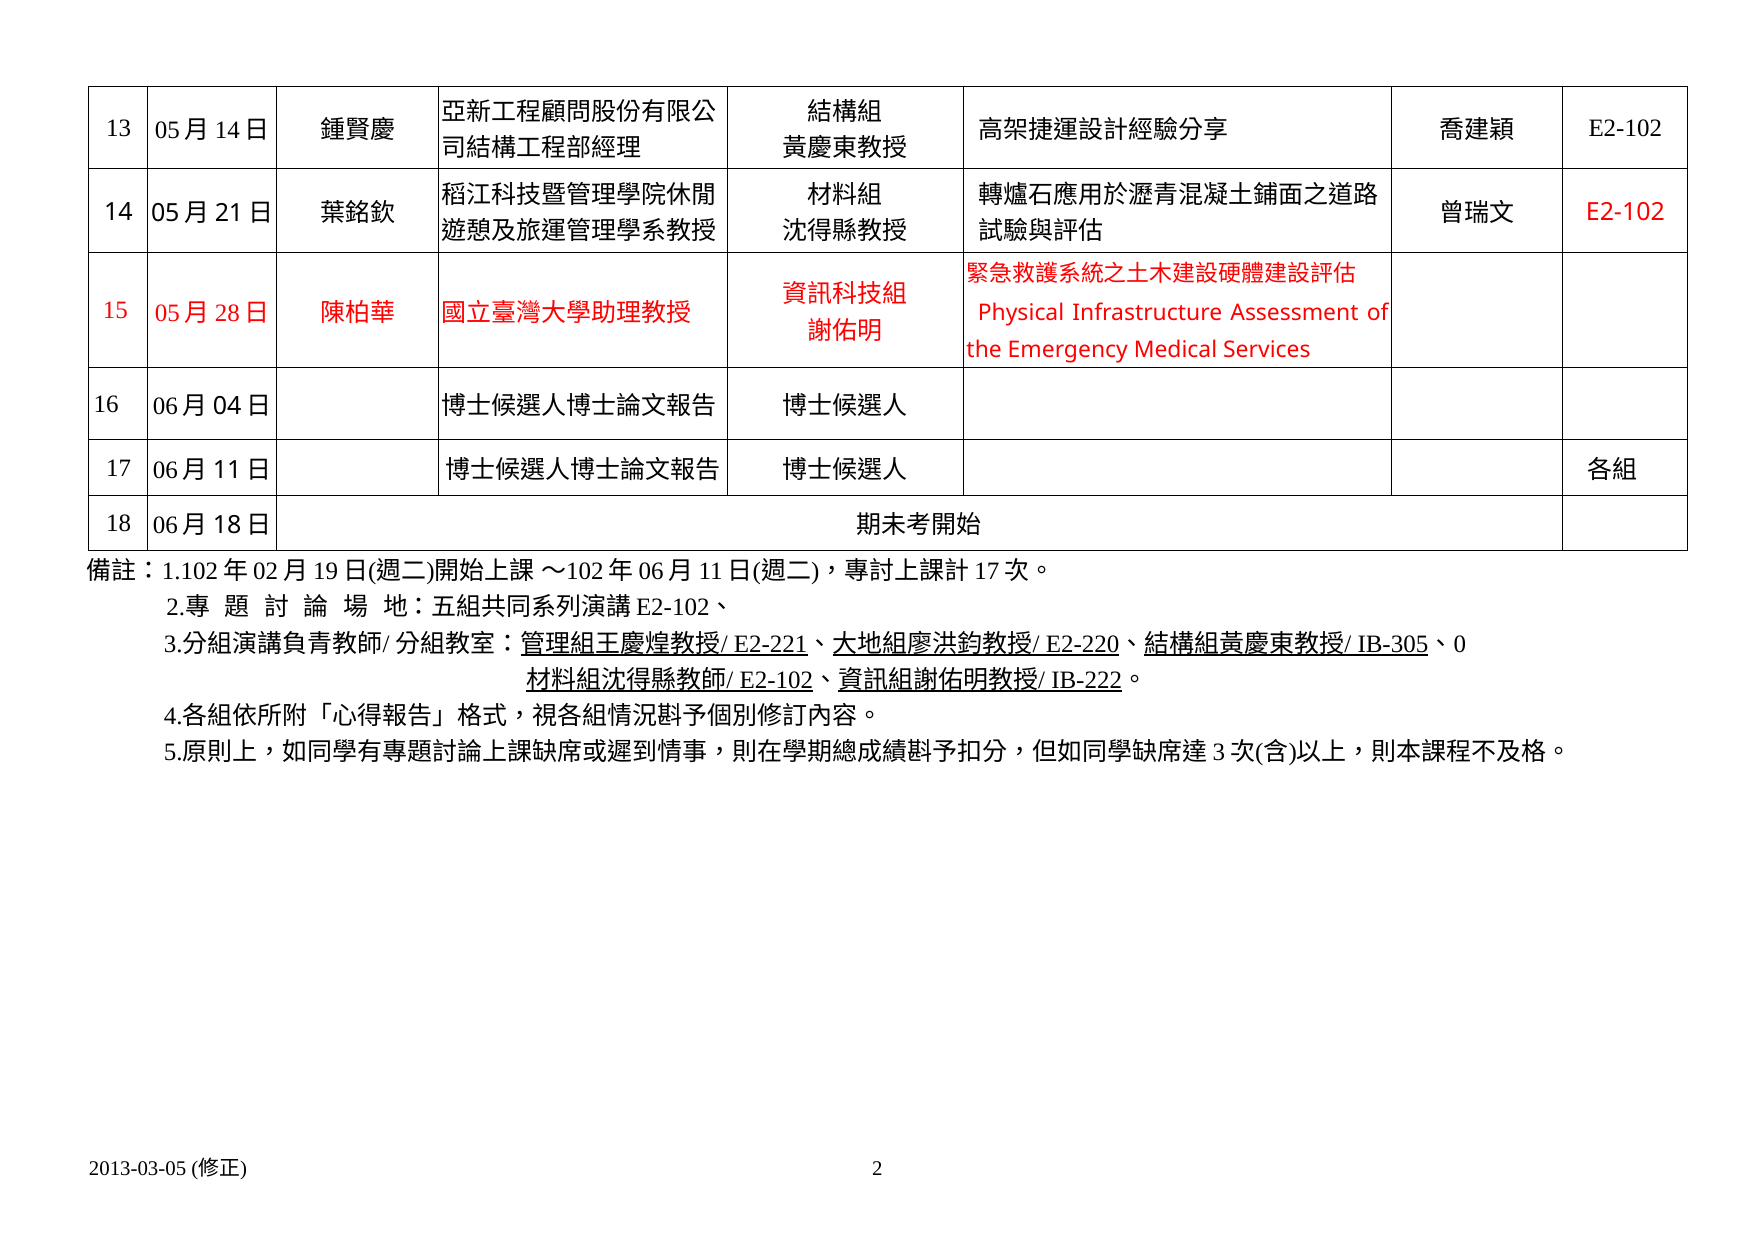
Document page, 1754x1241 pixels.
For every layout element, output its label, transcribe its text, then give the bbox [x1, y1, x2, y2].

table_cell 轉爐石應用於瀝青混凝土鋪面之道路試驗與評估 [964, 169, 1391, 252]
table_cell 稻江科技暨管理學院休閒遊憩及旅運管理學系教授 [439, 169, 727, 252]
table_cell 博士候選人博士論文報告 [439, 368, 727, 439]
table_cell [277, 368, 438, 439]
table_cell [964, 440, 1391, 495]
table_cell 曾瑞文 [1392, 169, 1562, 252]
table_cell 05月14日 [148, 87, 276, 168]
table_cell 16 [89, 368, 147, 439]
table_cell 15 [89, 253, 147, 367]
text 材料組沈得縣教師/ E2-102、資訊組謝佑明教授/ IB-222。 [89, 659, 1665, 696]
table_cell [1563, 496, 1687, 549]
text 備註：1.102年02月19日(週二)開始上課 ～102年06月11日(週二)，專討上課計17次。 [87, 551, 1665, 587]
table_cell 材料組 沈得縣教授 [728, 169, 963, 252]
table_cell 博士候選人 [728, 368, 963, 439]
table_cell [1392, 440, 1562, 495]
table_cell 06月18日 [148, 496, 276, 549]
table_cell 14 [89, 169, 147, 252]
text 5.原則上，如同學有專題討論上課缺席或遲到情事，則在學期總成績斟予扣分，但如同學缺席達3次(含)以上，則本課程不及格。 [164, 732, 1665, 768]
table_cell 期未考開始 [277, 496, 1562, 549]
table_cell [1392, 253, 1562, 367]
table_cell [277, 440, 438, 495]
table_cell 13 [89, 87, 147, 168]
table_cell [964, 368, 1391, 439]
table_cell 鍾賢慶 [277, 87, 438, 168]
text 3.分組演講負青教師/ 分組教室：管理組王慶煌教授/ E2-221、大地組廖洪鈞教授/ E2-220、結構組黃慶東教授/ IB-305、0 [89, 623, 1665, 659]
table_cell 陳柏華 [277, 253, 438, 367]
table_cell E2-102 [1563, 87, 1687, 168]
table_cell [1563, 253, 1687, 367]
table_cell 17 [89, 440, 147, 495]
table_cell 博士候選人博士論文報告 [439, 440, 727, 495]
table_cell 葉銘欽 [277, 169, 438, 252]
table_cell 國立臺灣大學助理教授 [439, 253, 727, 367]
table_cell E2-102 [1563, 169, 1687, 252]
table_cell 資訊科技組 謝佑明 [728, 253, 963, 367]
table_cell [1563, 368, 1687, 439]
table_cell 喬建穎 [1392, 87, 1562, 168]
text 4.各組依所附「心得報告」格式，視各組情況斟予個別修訂內容。 [89, 696, 1665, 732]
table_cell 亞新工程顧問股份有限公司結構工程部經理 [439, 87, 727, 168]
table_cell 18 [89, 496, 147, 549]
table_cell 緊急救護系統之土木建設硬體建設評估 Physical Infrastructure Assessment of the Emergency Medical Services [964, 253, 1391, 367]
table_cell 高架捷運設計經驗分享 [964, 87, 1391, 168]
text 2.專題討論場地：五組共同系列演講E2-102、 [139, 587, 1665, 623]
table_cell 05月28日 [148, 253, 276, 367]
table_cell 06月04日 [148, 368, 276, 439]
table_cell 博士候選人 [728, 440, 963, 495]
table_cell 結構組 黃慶東教授 [728, 87, 963, 168]
table_cell [1392, 368, 1562, 439]
table_cell 06月11日 [148, 440, 276, 495]
table_cell 05月21日 [148, 169, 276, 252]
table_cell 各組 [1563, 440, 1687, 495]
